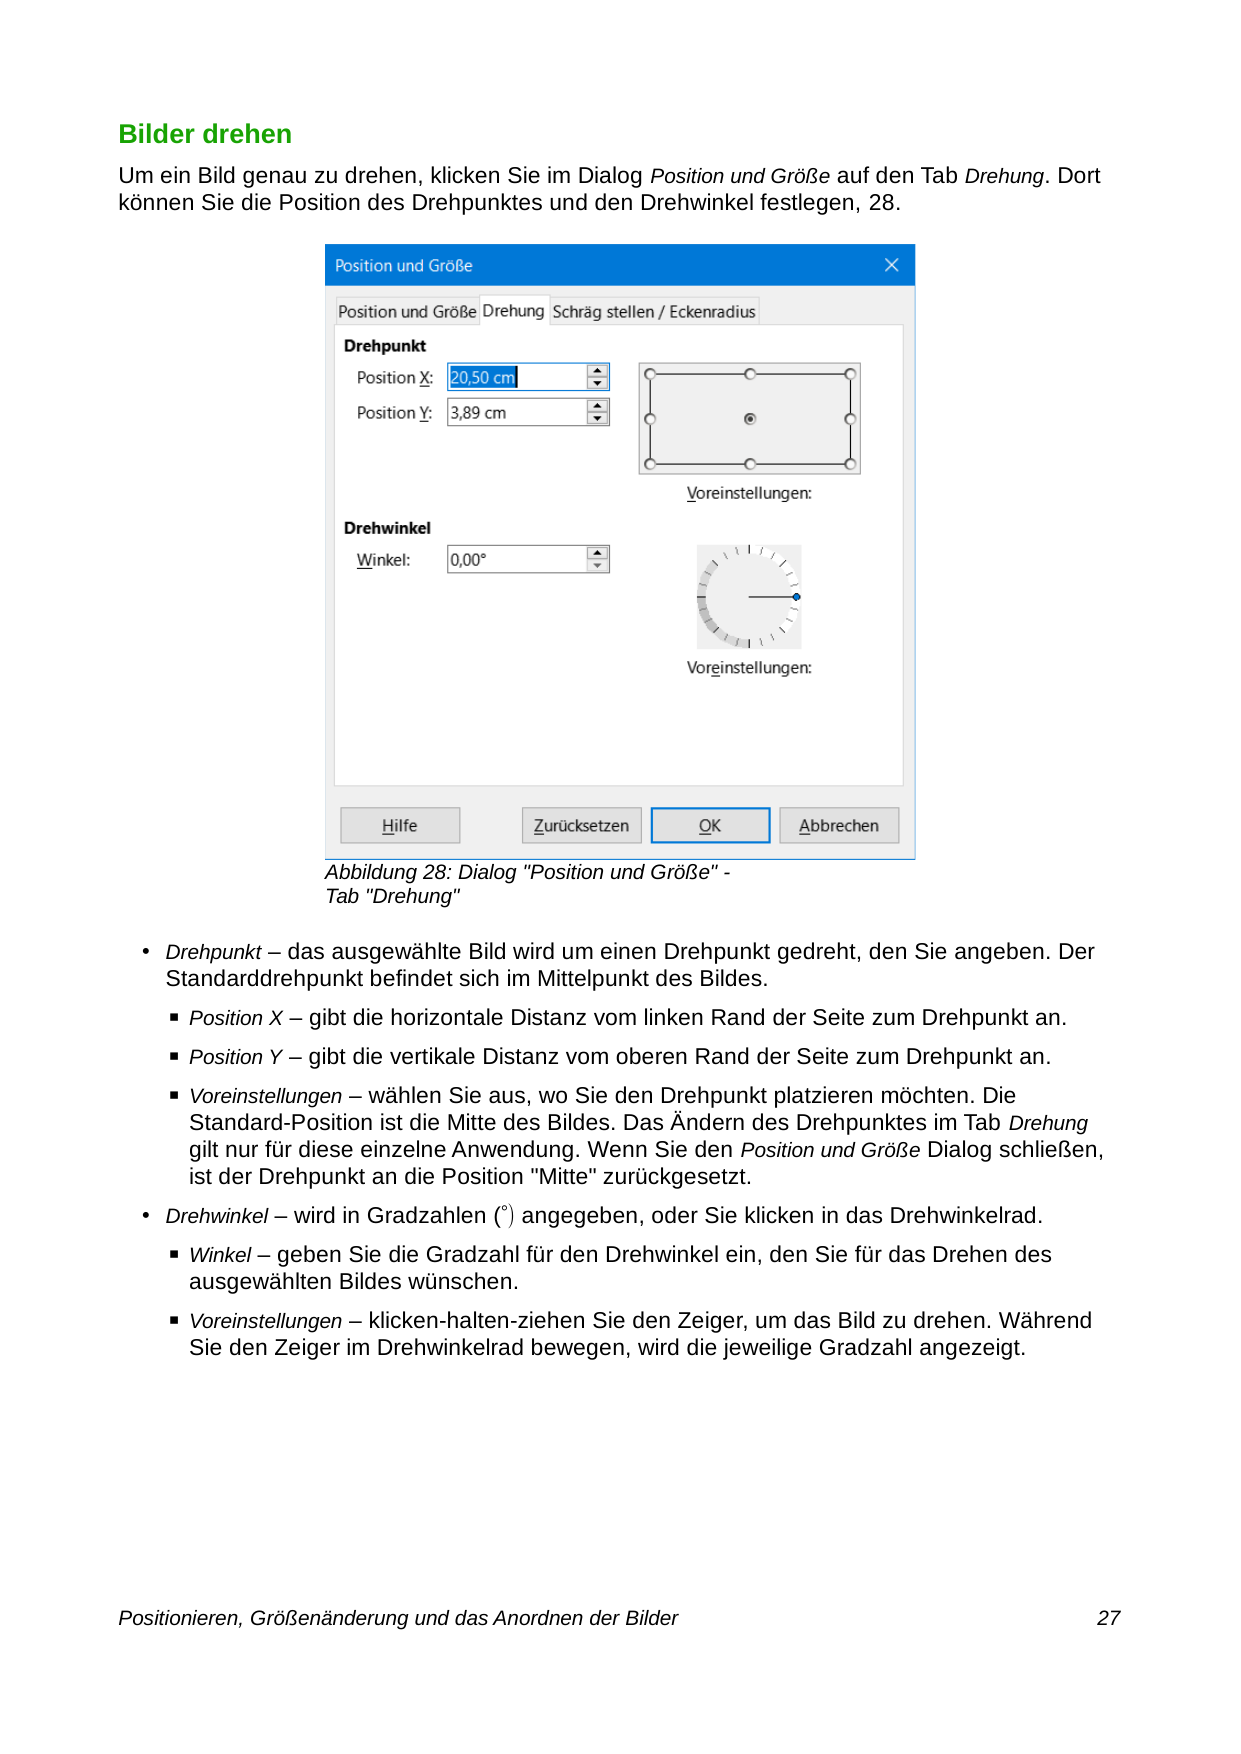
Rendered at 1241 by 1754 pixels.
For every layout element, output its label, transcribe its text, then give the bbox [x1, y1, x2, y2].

list Position X – gibt die horizontale Distanz vom linken Rand der Seite zum Drehpunkt an. [165, 1003, 1122, 1031]
list Drehwinkel – wird in Gradzahlen (˚) angegeben, oder Sie klicken in das Drehwinkelrad. [142, 1201, 1122, 1228]
list Voreinstellungen – klicken-halten-ziehen Sie den Zeiger, um das Bild zu drehen. Während Sie den Zeiger im Drehwinkelrad bewegen, wird die jeweilige Gradzahl angezeigt. [165, 1306, 1122, 1360]
list Winkel – geben Sie die Gradzahl für den Drehwinkel ein, den Sie für das Drehen des ausgewählten Bildes wünschen. [165, 1240, 1122, 1294]
list Abbildung 28: Dialog "Position und Größe" - Tab "Drehung" [325, 860, 915, 908]
list Drehpunkt – das ausgewählte Bild wird um einen Drehpunkt gedreht, den Sie angeben. Der Standarddrehpunkt befindet sich im Mittelpunkt des Bildes. [142, 227, 1122, 992]
list Voreinstellungen – wählen Sie aus, wo Sie den Drehpunkt platzieren möchten. Die Standard-Position ist die Mitte des Bildes. Das Ändern des Drehpunktes im Tab Drehung gilt nur für diese einzelne Anwendung. Wenn Sie den Position und Größe Dialog schließen, ist der Drehpunkt an die Position "Mitte" zurückgesetzt. [165, 1081, 1122, 1189]
text Um ein Bild genau zu drehen, klicken Sie im Dialog Position und Größe auf den Tab Drehung. Dort können Sie die Position des Drehpunktes und den Drehwinkel festlegen, Abbildung 28. [118, 161, 1122, 215]
picture [325, 244, 916, 860]
list Position Y – gibt die vertikale Distanz vom oberen Rand der Seite zum Drehpunkt an. [165, 1042, 1122, 1069]
subtitle Bilder drehen [118, 118, 1122, 149]
